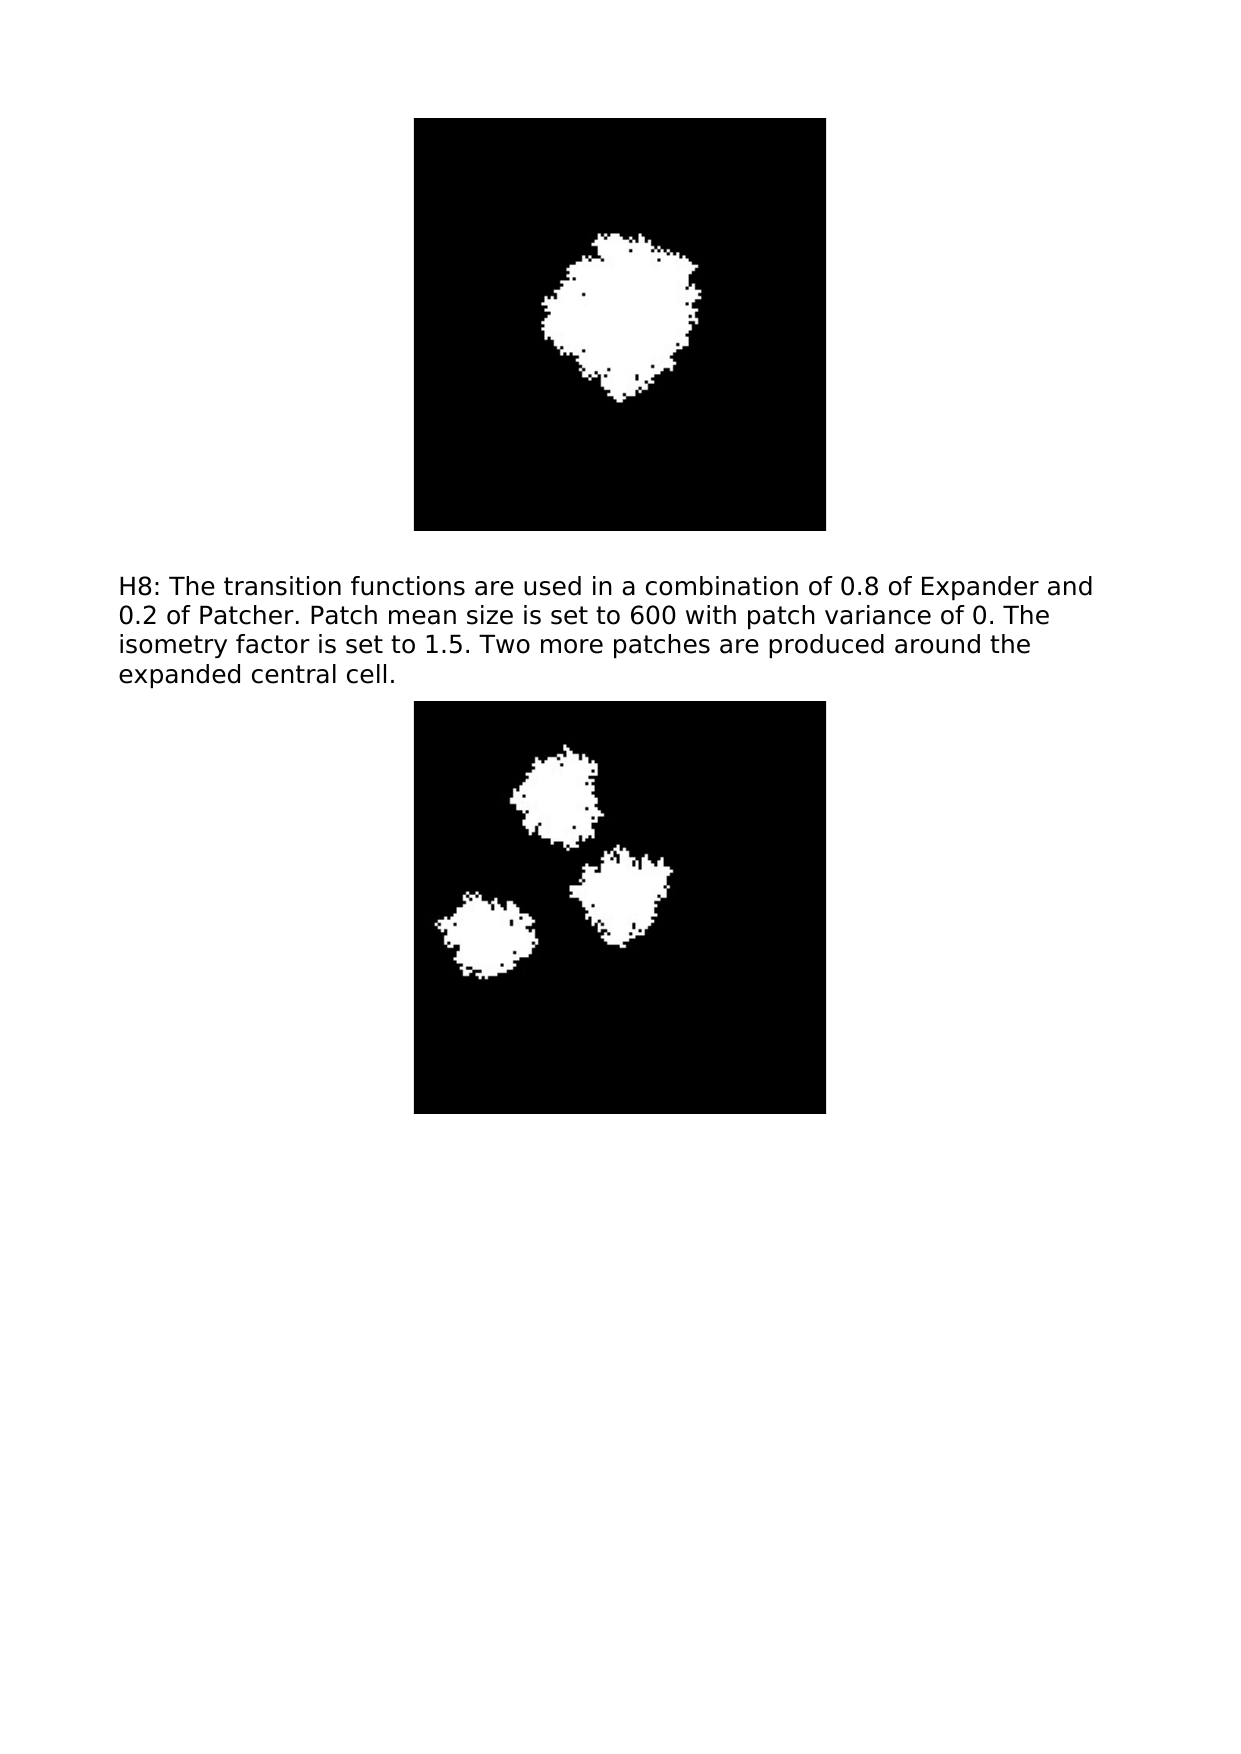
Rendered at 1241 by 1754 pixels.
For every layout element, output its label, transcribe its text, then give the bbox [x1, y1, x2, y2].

picture [413, 118, 827, 531]
text H8: The transition functions are used in a combination of 0.8 of Expander and 0.2 of Patcher. Patch mean size is set to 600 with patch variance of 0. The isometry factor is set to 1.5. Two more patches are produced around the expanded central cell. [118, 572, 1122, 689]
picture [413, 701, 827, 1114]
